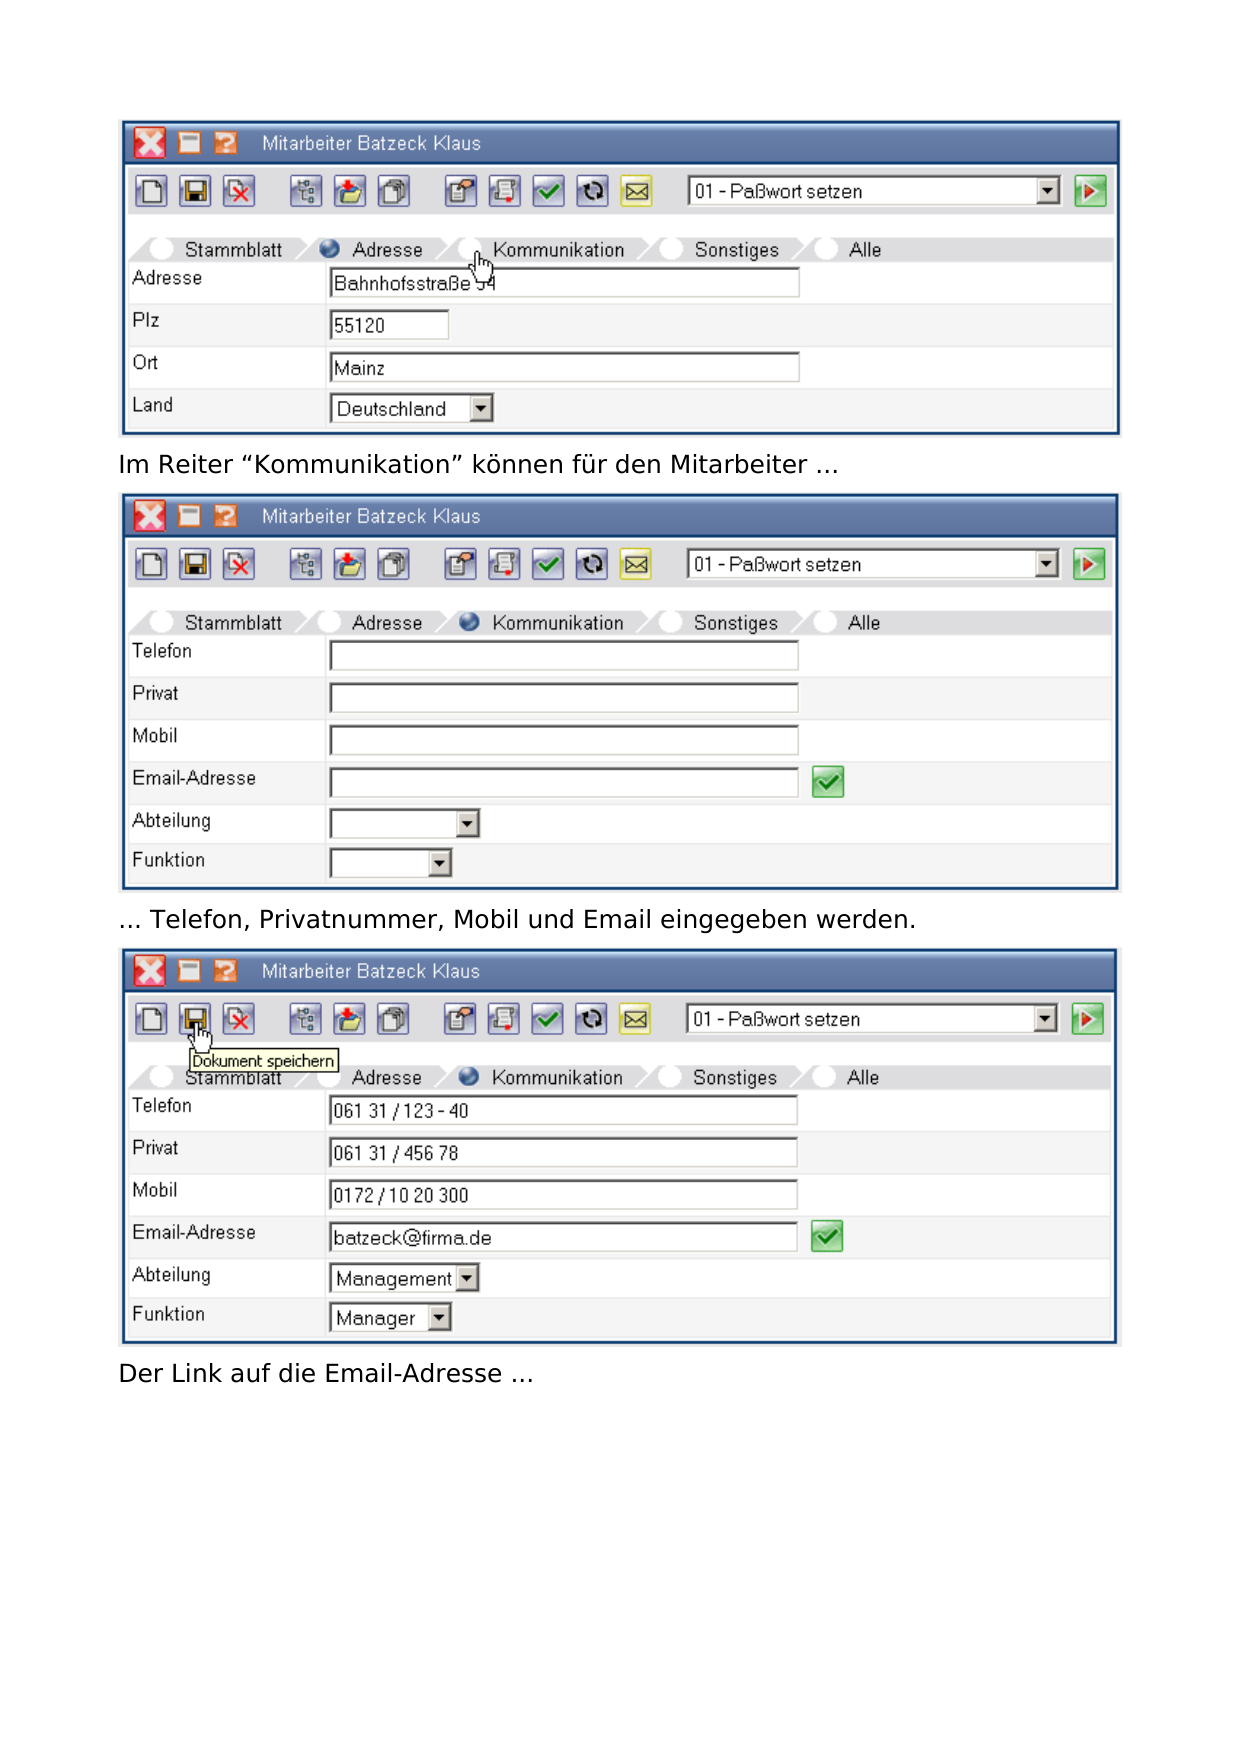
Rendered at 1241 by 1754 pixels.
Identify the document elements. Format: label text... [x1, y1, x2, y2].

picture [118, 491, 1123, 893]
picture [118, 118, 1123, 438]
text Im Reiter “Kommunikation” können für den Mitarbeiter ... [118, 450, 1122, 479]
text ... Telefon, Privatnummer, Mobil und Email eingegeben werden. [118, 905, 1122, 934]
picture [118, 946, 1123, 1347]
text Der Link auf die Email-Adresse ... [118, 1359, 1122, 1388]
